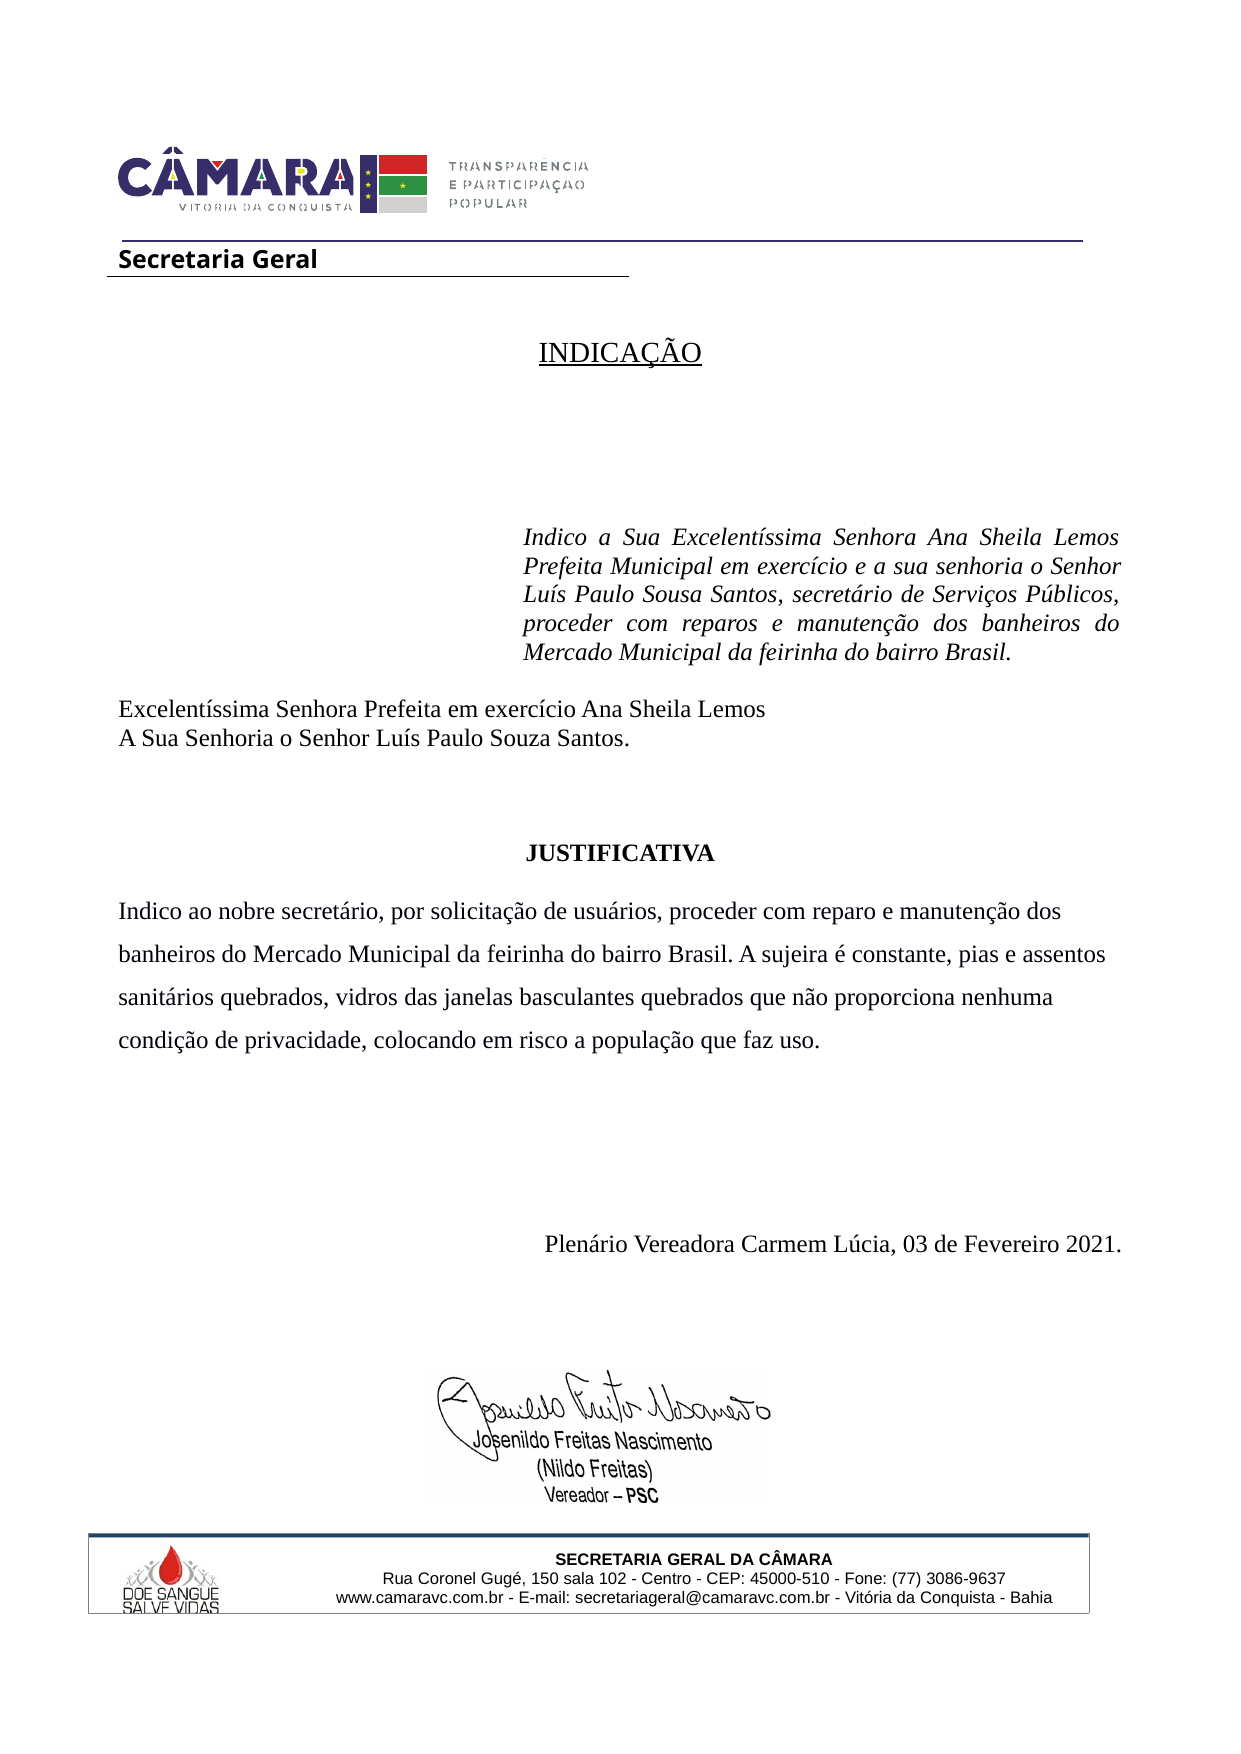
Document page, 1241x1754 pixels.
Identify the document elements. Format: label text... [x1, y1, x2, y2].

picture [89, 1534, 1089, 1613]
text Plenário Vereadora Carmem Lúcia, 03 de Fevereiro 2021. [118, 1229, 1122, 1257]
text Excelentíssima Senhora Prefeita em exercício Ana Sheila Lemos [118, 694, 1122, 723]
text INDICAÇÃO [118, 335, 1122, 369]
text JUSTIFICATIVA [118, 838, 1122, 867]
text Indico a Sua Excelentíssima Senhora Ana Sheila Lemos Prefeita Municipal em exercício e a sua senhoria o Senhor Luís Paulo Sousa Santos, secretário de Serviços Públicos, proceder com reparos e manutenção dos banheiros do Mercado Municipal da feirinha do bairro Brasil. [523, 522, 1122, 666]
text A Sua Senhoria o Senhor Luís Paulo Souza Santos. [118, 723, 1122, 752]
text Indico ao nobre secretário, por solicitação de usuários, proceder com reparo e manutenção dos banheiros do Mercado Municipal da feirinha do bairro Brasil. A sujeira é constante, pias e assentos sanitários quebrados, vidros das janelas basculantes quebrados que não proporciona nenhuma condição de privacidade, colocando em risco a população que faz uso. [118, 896, 1122, 1054]
picture [422, 1365, 772, 1503]
